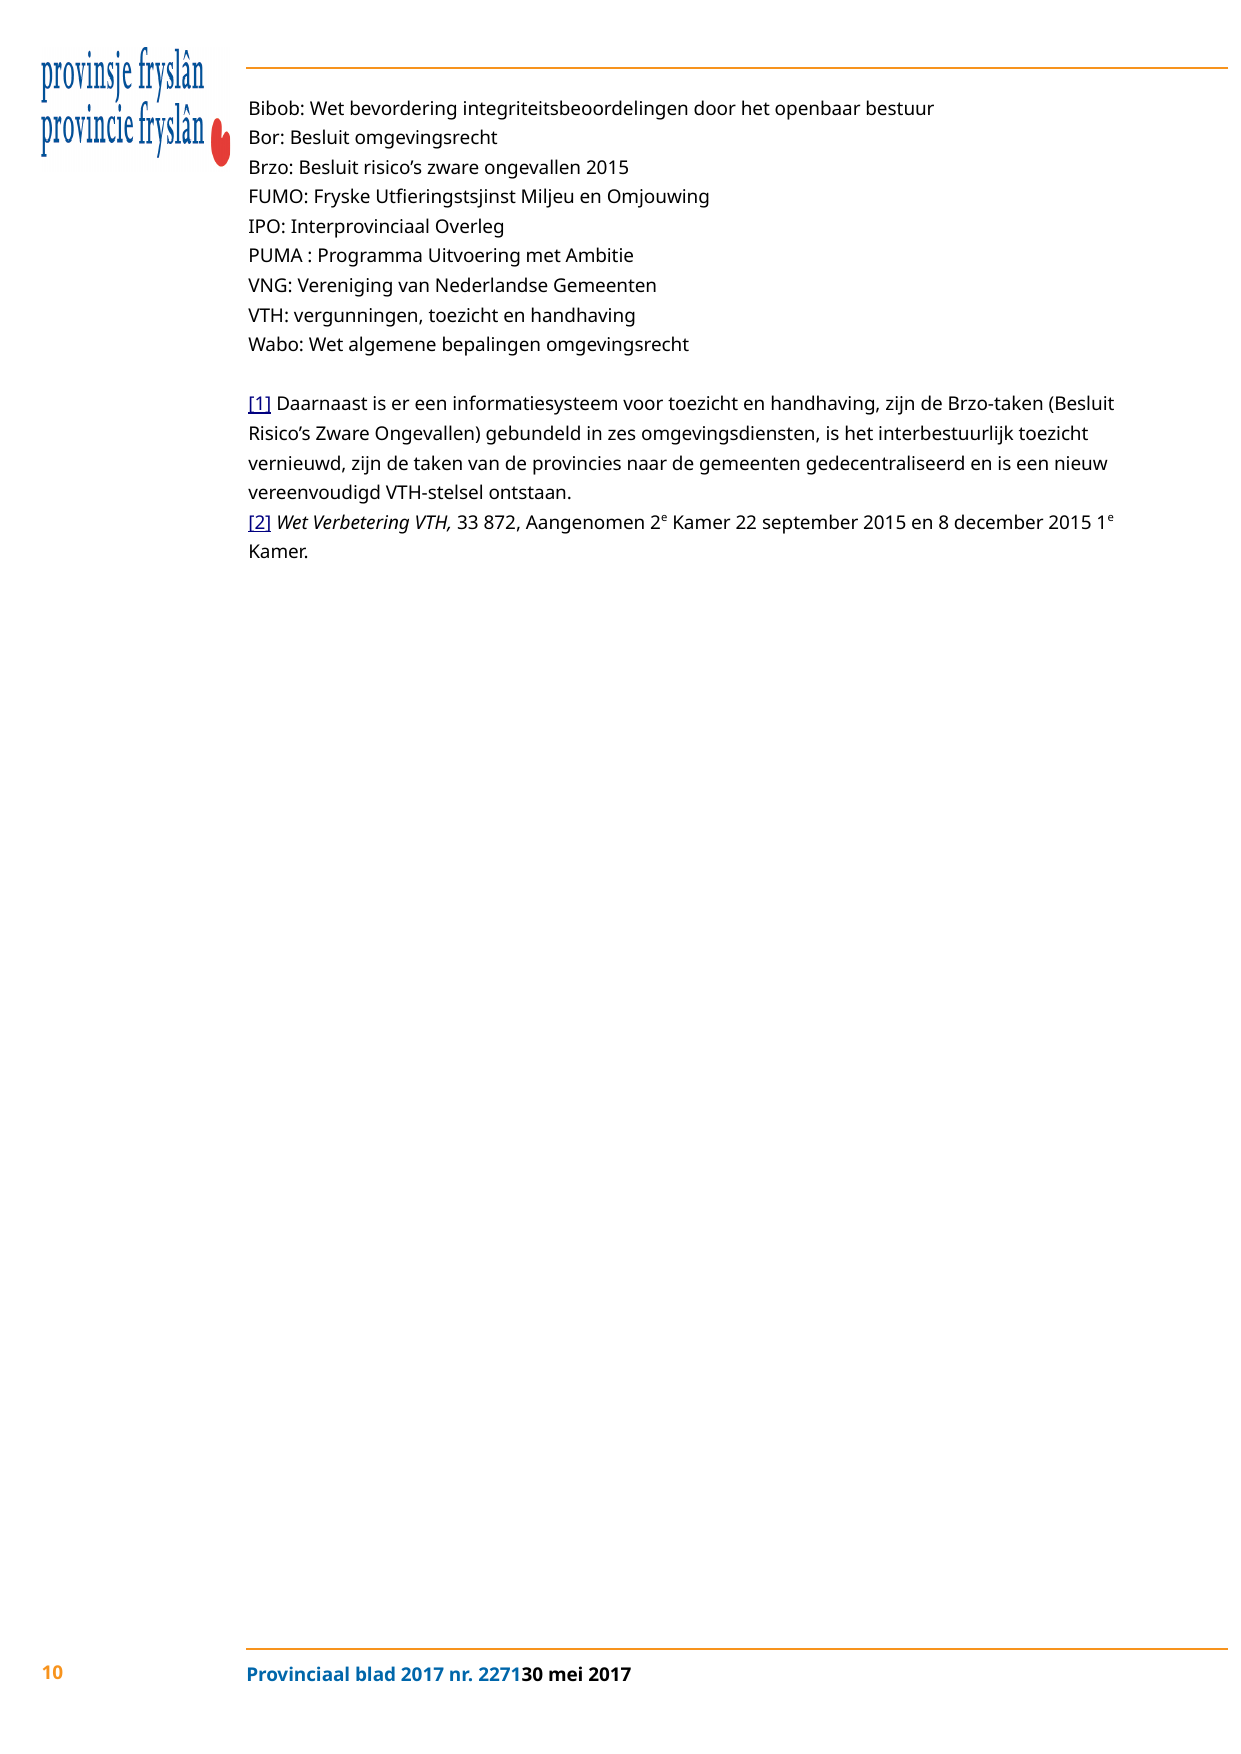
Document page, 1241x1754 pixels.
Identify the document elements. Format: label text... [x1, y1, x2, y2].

text FUMO: Fryske Utfieringstsjinst Miljeu en Omjouwing [248, 183, 1152, 209]
text Bibob: Wet bevordering integriteitsbeoordelingen door het openbaar bestuur [248, 95, 1152, 121]
picture [41, 47, 231, 172]
text VNG: Vereniging van Nederlandse Gemeenten [248, 272, 1152, 298]
text PUMA : Programma Uitvoering met Ambitie [248, 243, 1152, 268]
text IPO: Interprovinciaal Overleg [248, 213, 1152, 239]
text [1] Daarnaast is er een informatiesysteem voor toezicht en handhaving, zijn de Brzo-taken (Besluit Risico’s Zware Ongevallen) gebundeld in zes omgevingsdiensten, is het interbestuurlijk toezicht vernieuwd, zijn de taken van de provincies naar de gemeenten gedecentraliseerd en is een nieuw vereenvoudigd VTH-stelsel ontstaan. [248, 391, 1152, 505]
text VTH: vergunningen, toezicht en handhaving [248, 302, 1152, 328]
text Wabo: Wet algemene bepalingen omgevingsrecht [248, 331, 1152, 357]
text Brzo: Besluit risico’s zware ongevallen 2015 [248, 154, 1152, 180]
text [2] Wet Verbetering VTH, 33 872, Aangenomen 2e Kamer 22 september 2015 en 8 december 2015 1e Kamer. [248, 509, 1152, 564]
text Bor: Besluit omgevingsrecht [248, 124, 1152, 150]
